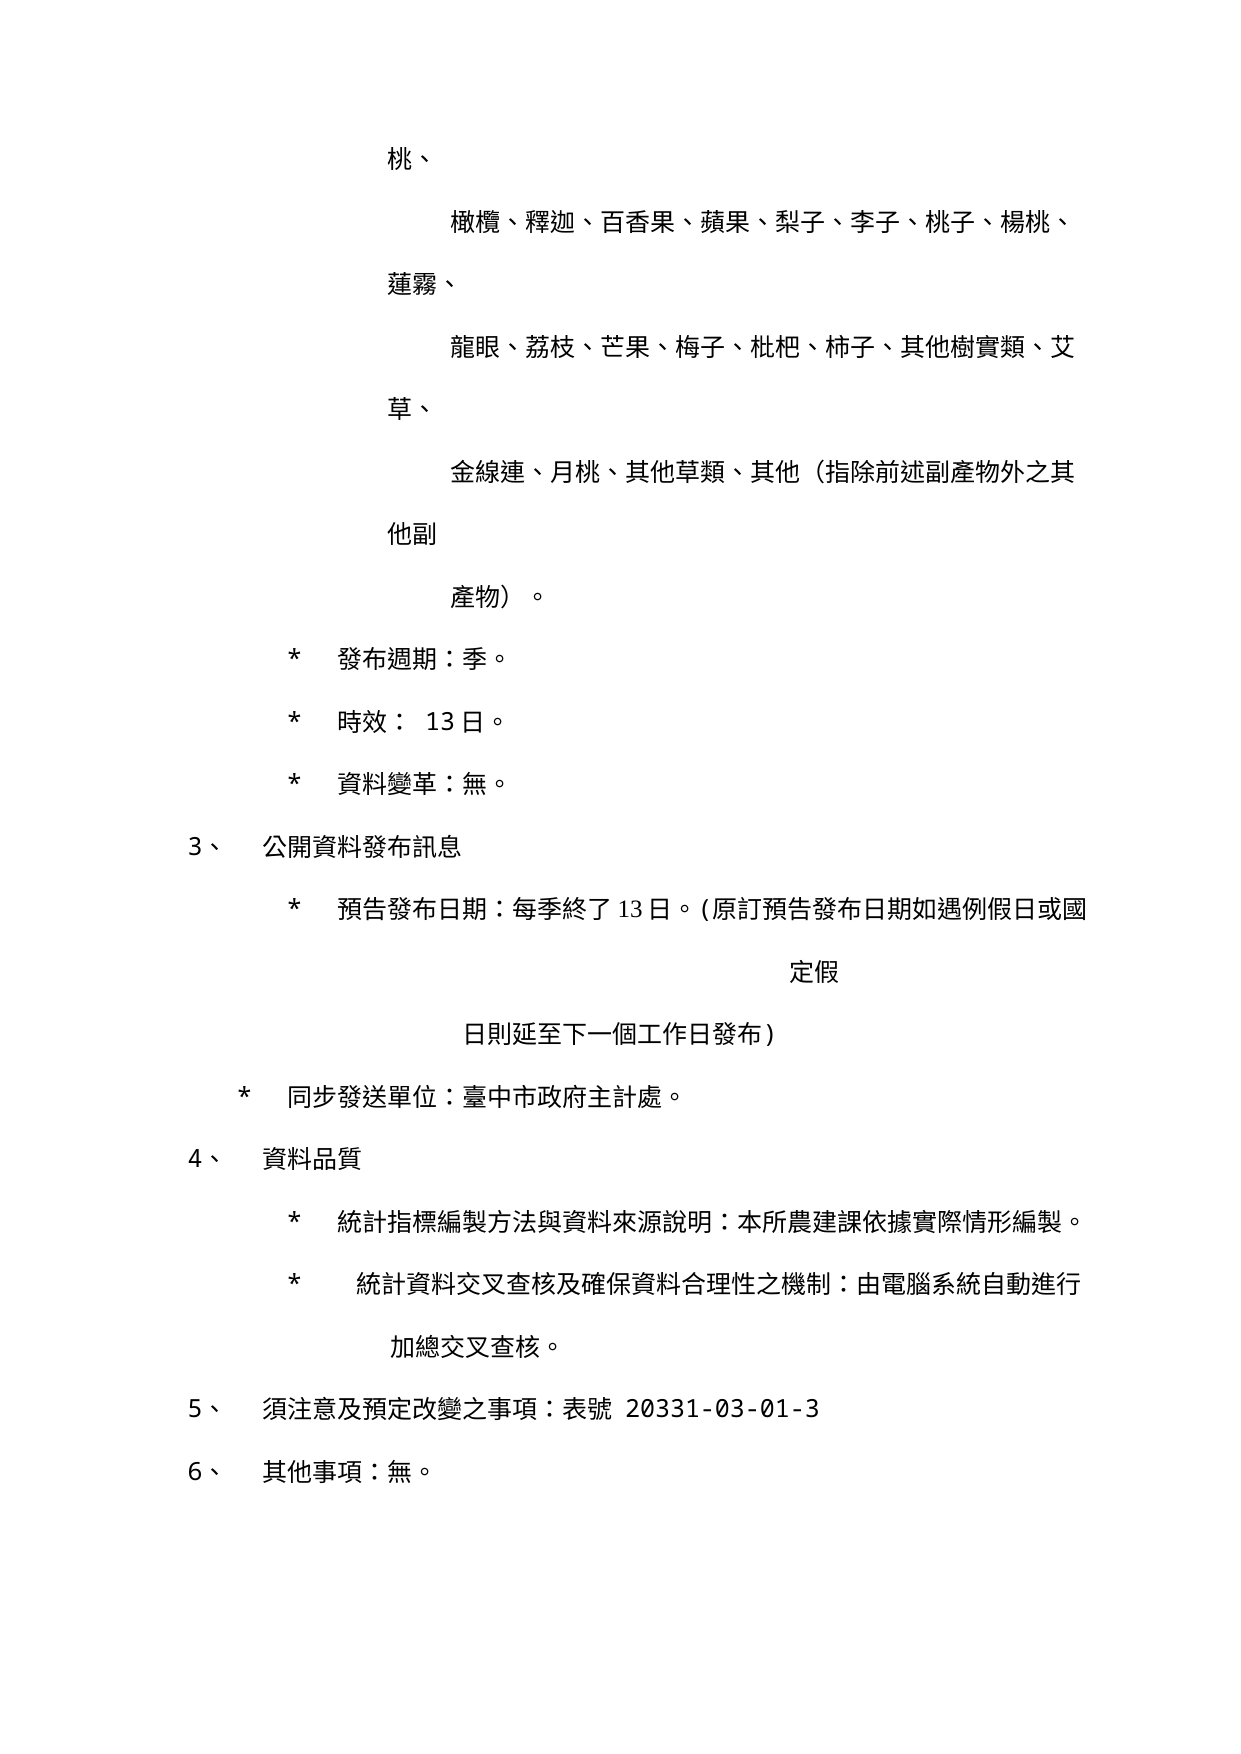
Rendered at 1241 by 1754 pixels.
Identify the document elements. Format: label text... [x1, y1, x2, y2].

list 同步發送單位：臺中市政府主計處。 [237, 1054, 1087, 1116]
list 發布週期：季。 [287, 616, 1087, 679]
list 時效： 13日。 [287, 679, 1087, 741]
list 其他事項：無。 [187, 1429, 1087, 1491]
list 預告發布日期：每季終了13日。(原訂預告發布日期如遇例假日或國定假 [287, 866, 1087, 991]
list 統計分類：按森林副產物各種名稱類別分為桂竹筍、孟宗竹筍、轎篙竹筍、 綠竹筍、麻竹筍、其他竹筍、蓪草、台灣天仙果、愛玉子（乾 品）、荖花、黃藤、鉤藤、血藤、其他灌藤、木耳、香菇、靈 芝、牛樟菇、鐵杉菇、其他菌類、橡膠樹液、松脂、漆液、其 他樹脂、杜仲皮、栓皮櫟皮、肉桂皮、其他樹皮、茄苳葉、側 柏葉、枇杷葉、棕櫚葉、其他樹葉、決明子、白果、可可椰子、 檳榔實、葡萄柚、柳丁、桶柑、檸檬、柚子、椪柑、水蜜桃、 橄欖、釋迦、百香果、蘋果、梨子、李子、桃子、楊桃、蓮霧、 龍眼、荔枝、芒果、梅子、枇杷、柿子、其他樹實類、艾草、 金線連、月桃、其他草類、其他（指除前述副產物外之其他副 產物）。 [287, 116, 1087, 616]
list 統計資料交叉查核及確保資料合理性之機制：由電腦系統自動進行加總交叉查核。 [287, 1241, 1087, 1366]
list 資料變革：無。 [287, 741, 1087, 804]
list 統計指標編製方法與資料來源說明：本所農建課依據實際情形編製。 [287, 1179, 1087, 1241]
list 公開資料發布訊息 [187, 804, 1087, 866]
list 資料品質 [187, 1116, 1087, 1179]
list 須注意及預定改變之事項：表號 20331-03-01-3 [187, 1366, 1087, 1429]
text 日則延至下一個工作日發布) [187, 991, 1087, 1054]
